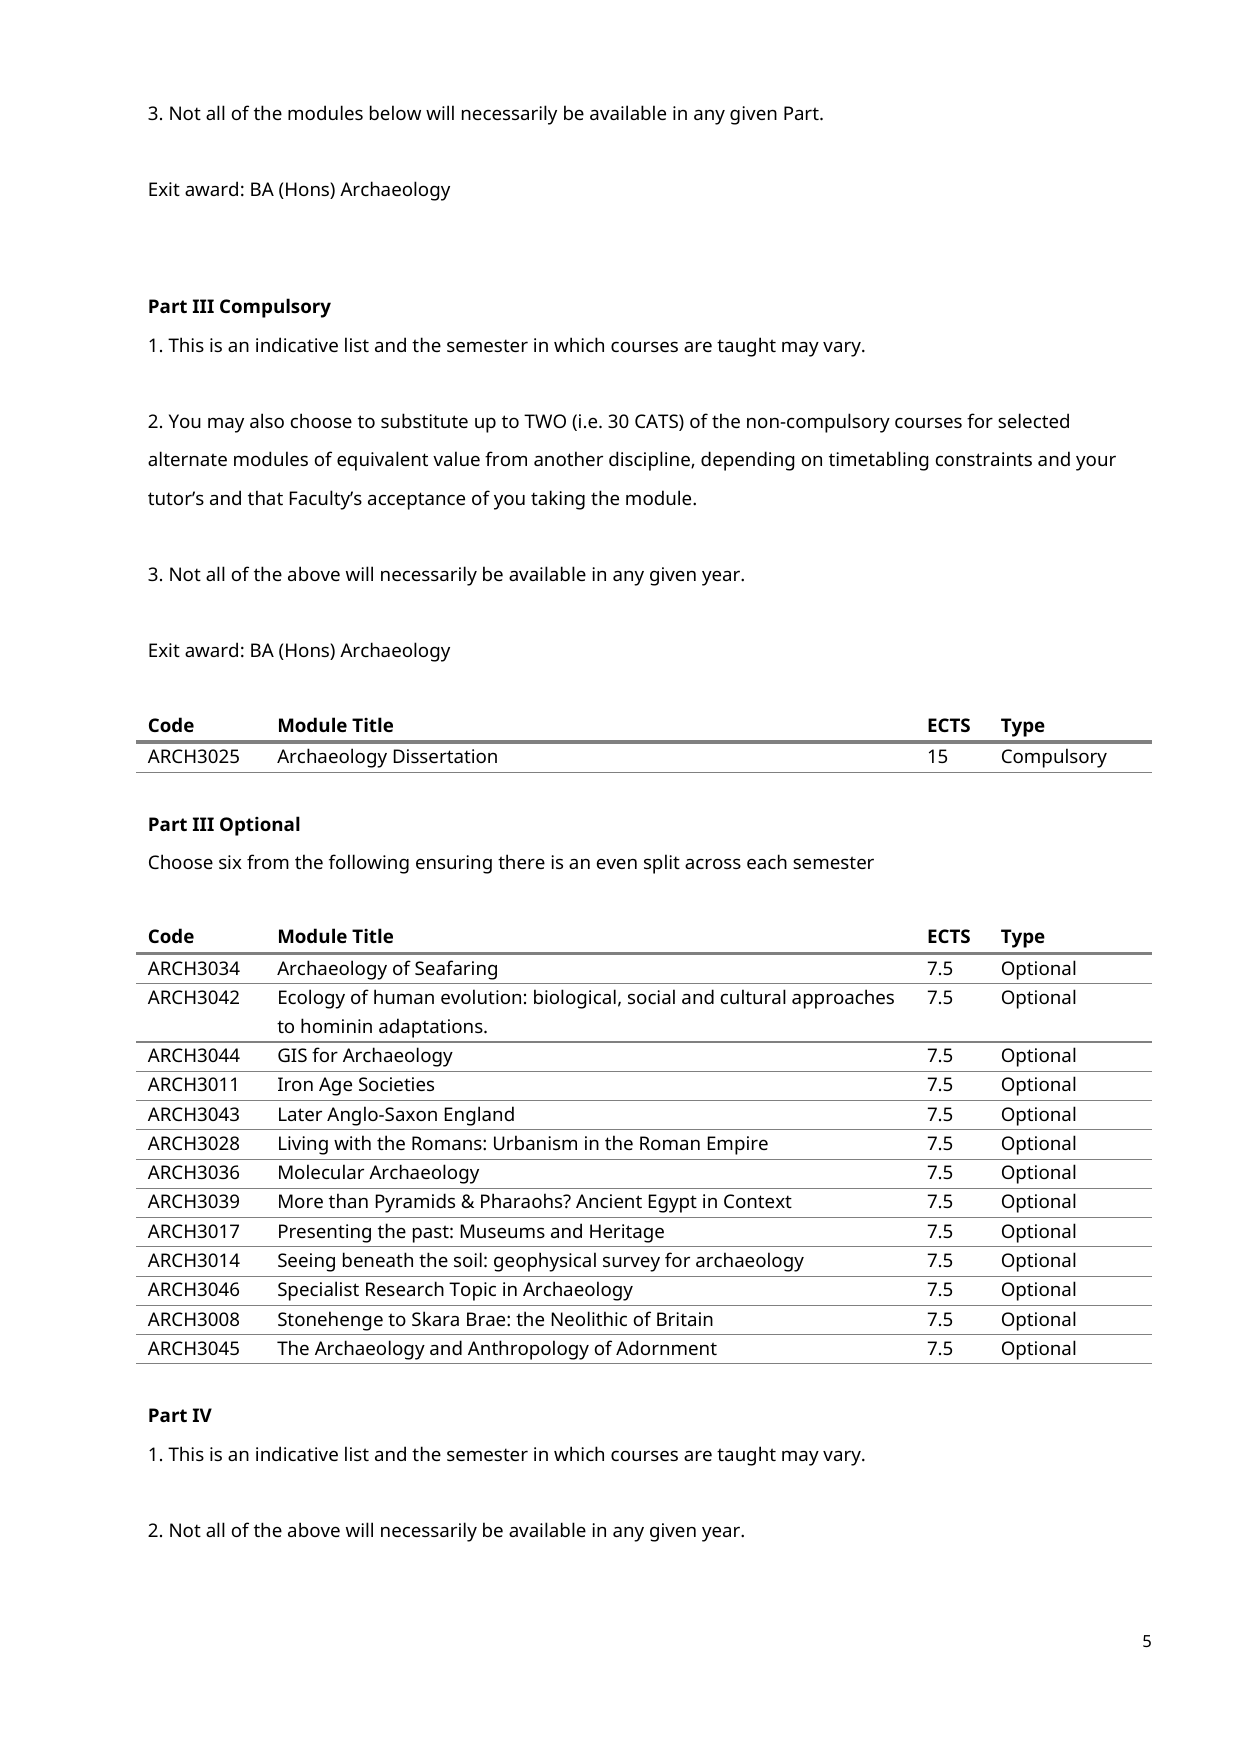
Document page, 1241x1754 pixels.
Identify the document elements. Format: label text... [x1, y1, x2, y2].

table_cell 7.5 [916, 1160, 989, 1188]
table_cell ECTS [916, 924, 989, 952]
table_cell ARCH3025 [136, 744, 266, 772]
table_cell ARCH3028 [136, 1130, 266, 1158]
table_cell ARCH3045 [136, 1335, 266, 1363]
table_cell 7.5 [916, 984, 989, 1041]
table_cell Code [136, 924, 266, 952]
table_cell Archaeology of Seafaring [266, 955, 916, 983]
table_cell ARCH3017 [136, 1218, 266, 1246]
table_cell ARCH3034 [136, 955, 266, 983]
table_cell 3. Not all of the modules below will necessarily be available in any given Part. Exit award: BA (Hons) Archaeology [136, 99, 1152, 255]
table_cell ARCH3039 [136, 1189, 266, 1217]
table_cell Optional [989, 1189, 1152, 1217]
table_cell Stonehenge to Skara Brae: the Neolithic of Britain [266, 1306, 916, 1334]
table_cell 7.5 [916, 1130, 989, 1158]
table_cell Presenting the past: Museums and Heritage [266, 1218, 916, 1246]
table_cell Seeing beneath the soil: geophysical survey for archaeology [266, 1247, 916, 1276]
table_cell Optional [989, 1247, 1152, 1276]
table_cell Optional [989, 1072, 1152, 1100]
table_cell ARCH3044 [136, 1043, 266, 1071]
table_cell 7.5 [916, 1189, 989, 1217]
table_cell ARCH3008 [136, 1306, 266, 1334]
table_cell Molecular Archaeology [266, 1160, 916, 1188]
table_cell 7.5 [916, 1101, 989, 1129]
table_cell Ecology of human evolution: biological, social and cultural approaches to hominin adaptations. [266, 984, 916, 1041]
table_cell 7.5 [916, 1218, 989, 1246]
table_cell More than Pyramids & Pharaohs? Ancient Egypt in Context [266, 1189, 916, 1217]
table_cell Optional [989, 1130, 1152, 1158]
table_cell Part III Compulsory 1. This is an indicative list and the semester in which courses are taught may vary. 2. You may also choose to substitute up to TWO (i.e. 30 CATS) of the non-compulsory courses for selected alternate modules of equivalent value from another discipline, depending on timetabling constraints and your tutor’s and that Faculty’s acceptance of you taking the module. 3. Not all of the above will necessarily be available in any given year. Exit award: BA (Hons) Archaeology [136, 255, 1152, 712]
table_cell 7.5 [916, 1335, 989, 1363]
table_cell Optional [989, 955, 1152, 983]
table_cell Optional [989, 1043, 1152, 1071]
table_cell 7.5 [916, 1277, 989, 1305]
table_cell 7.5 [916, 1043, 989, 1071]
table_cell ARCH3042 [136, 984, 266, 1041]
table_cell ARCH3046 [136, 1277, 266, 1305]
table_cell Archaeology Dissertation [266, 744, 916, 772]
table_cell 7.5 [916, 1306, 989, 1334]
table_cell Code [136, 712, 266, 740]
table_cell Type [989, 712, 1152, 740]
table_cell ARCH3014 [136, 1247, 266, 1276]
table_cell ECTS [916, 712, 989, 740]
table_cell 15 [916, 744, 989, 772]
table_cell The Archaeology and Anthropology of Adornment [266, 1335, 916, 1363]
table_cell Part III Optional Choose six from the following ensuring there is an even split across each semester [136, 773, 1152, 924]
table_cell Module Title [266, 712, 916, 740]
table_cell Compulsory [989, 744, 1152, 772]
table_cell Iron Age Societies [266, 1072, 916, 1100]
table_cell Optional [989, 1101, 1152, 1129]
table_cell Optional [989, 1218, 1152, 1246]
table_cell Optional [989, 1160, 1152, 1188]
table_cell Type [989, 924, 1152, 952]
table_cell Optional [989, 1335, 1152, 1363]
table_cell GIS for Archaeology [266, 1043, 916, 1071]
table_cell Specialist Research Topic in Archaeology [266, 1277, 916, 1305]
table_cell Living with the Romans: Urbanism in the Roman Empire [266, 1130, 916, 1158]
table_cell Optional [989, 1277, 1152, 1305]
table_cell ARCH3011 [136, 1072, 266, 1100]
table_cell 7.5 [916, 1247, 989, 1276]
table_cell Module Title [266, 924, 916, 952]
table_cell 7.5 [916, 1072, 989, 1100]
table_cell Optional [989, 984, 1152, 1041]
table_cell ARCH3043 [136, 1101, 266, 1129]
table_cell ARCH3036 [136, 1160, 266, 1188]
table_cell Part IV 1. This is an indicative list and the semester in which courses are taught may vary. 2. Not all of the above will necessarily be available in any given year. [136, 1364, 1152, 1581]
table_cell Later Anglo-Saxon England [266, 1101, 916, 1129]
table_cell Optional [989, 1306, 1152, 1334]
table_cell 7.5 [916, 955, 989, 983]
